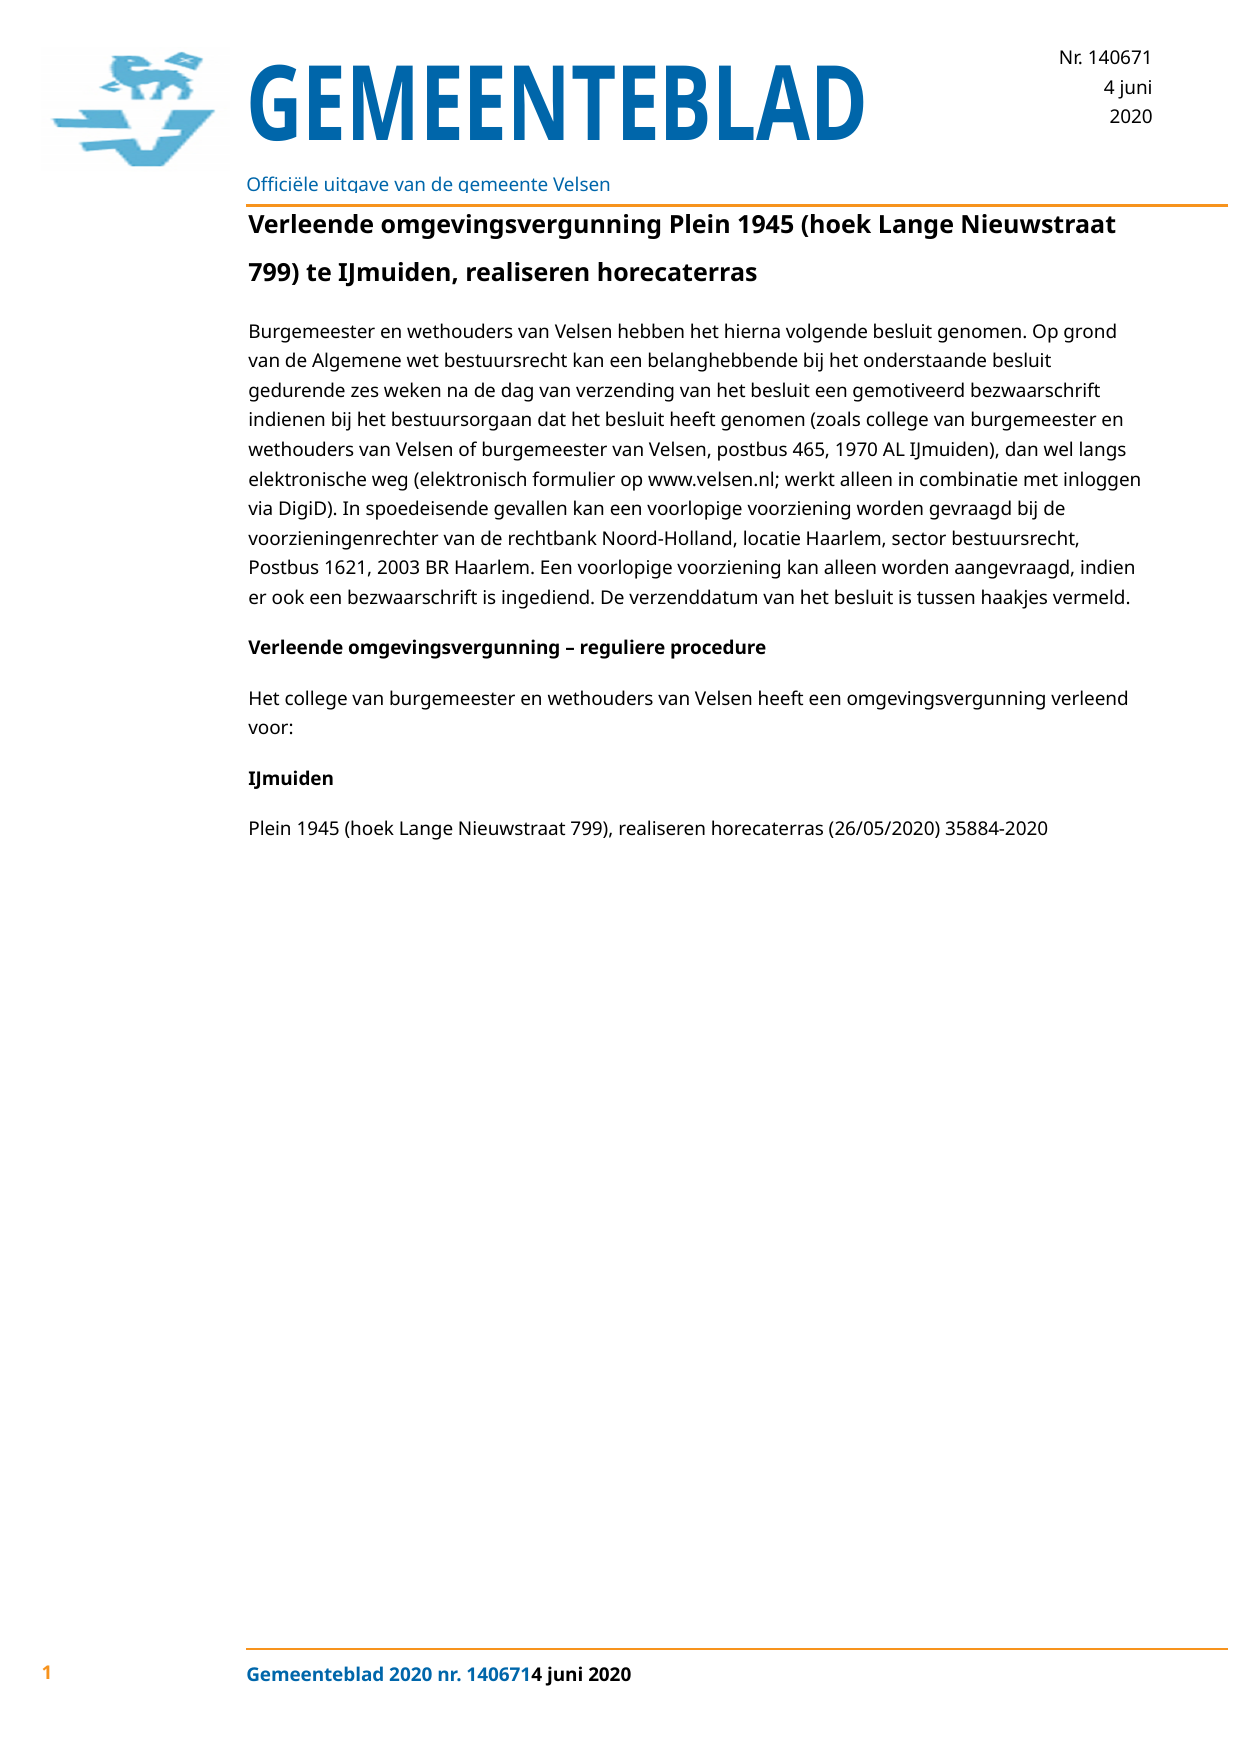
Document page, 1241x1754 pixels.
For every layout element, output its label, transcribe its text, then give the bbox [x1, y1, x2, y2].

text IJmuiden [248, 765, 1152, 791]
text Het college van burgemeester en wethouders van Velsen heeft een omgevingsvergunning verleend voor: [248, 685, 1152, 740]
text Burgemeester en wethouders van Velsen hebben het hierna volgende besluit genomen. Op grond van de Algemene wet bestuursrecht kan een belanghebbende bij het onderstaande besluit gedurende zes weken na de dag van verzending van het besluit een gemotiveerd bezwaarschrift indienen bij het bestuursorgaan dat het besluit heeft genomen (zoals college van burgemeester en wethouders van Velsen of burgemeester van Velsen, postbus 465, 1970 AL IJmuiden), dan wel langs elektronische weg (elektronisch formulier op www.velsen.nl; werkt alleen in combinatie met inloggen via DigiD). In spoedeisende gevallen kan een voorlopige voorziening worden gevraagd bij de voorzieningenrechter van de rechtbank Noord-Holland, locatie Haarlem, sector bestuursrecht, Postbus 1621, 2003 BR Haarlem. Een voorlopige voorziening kan alleen worden aangevraagd, indien er ook een bezwaarschrift is ingediend. De verzenddatum van het besluit is tussen haakjes vermeld. [248, 318, 1152, 610]
picture [41, 47, 231, 172]
text Verleende omgevingsvergunning – reguliere procedure [248, 634, 1152, 660]
text Plein 1945 (hoek Lange Nieuwstraat 799), realiseren horecaterras (26/05/2020) 35884-2020 [248, 815, 1152, 841]
text Verleende omgevingsvergunning Plein 1945 (hoek Lange Nieuwstraat 799) te IJmuiden, realiseren horecaterras [248, 207, 1152, 288]
